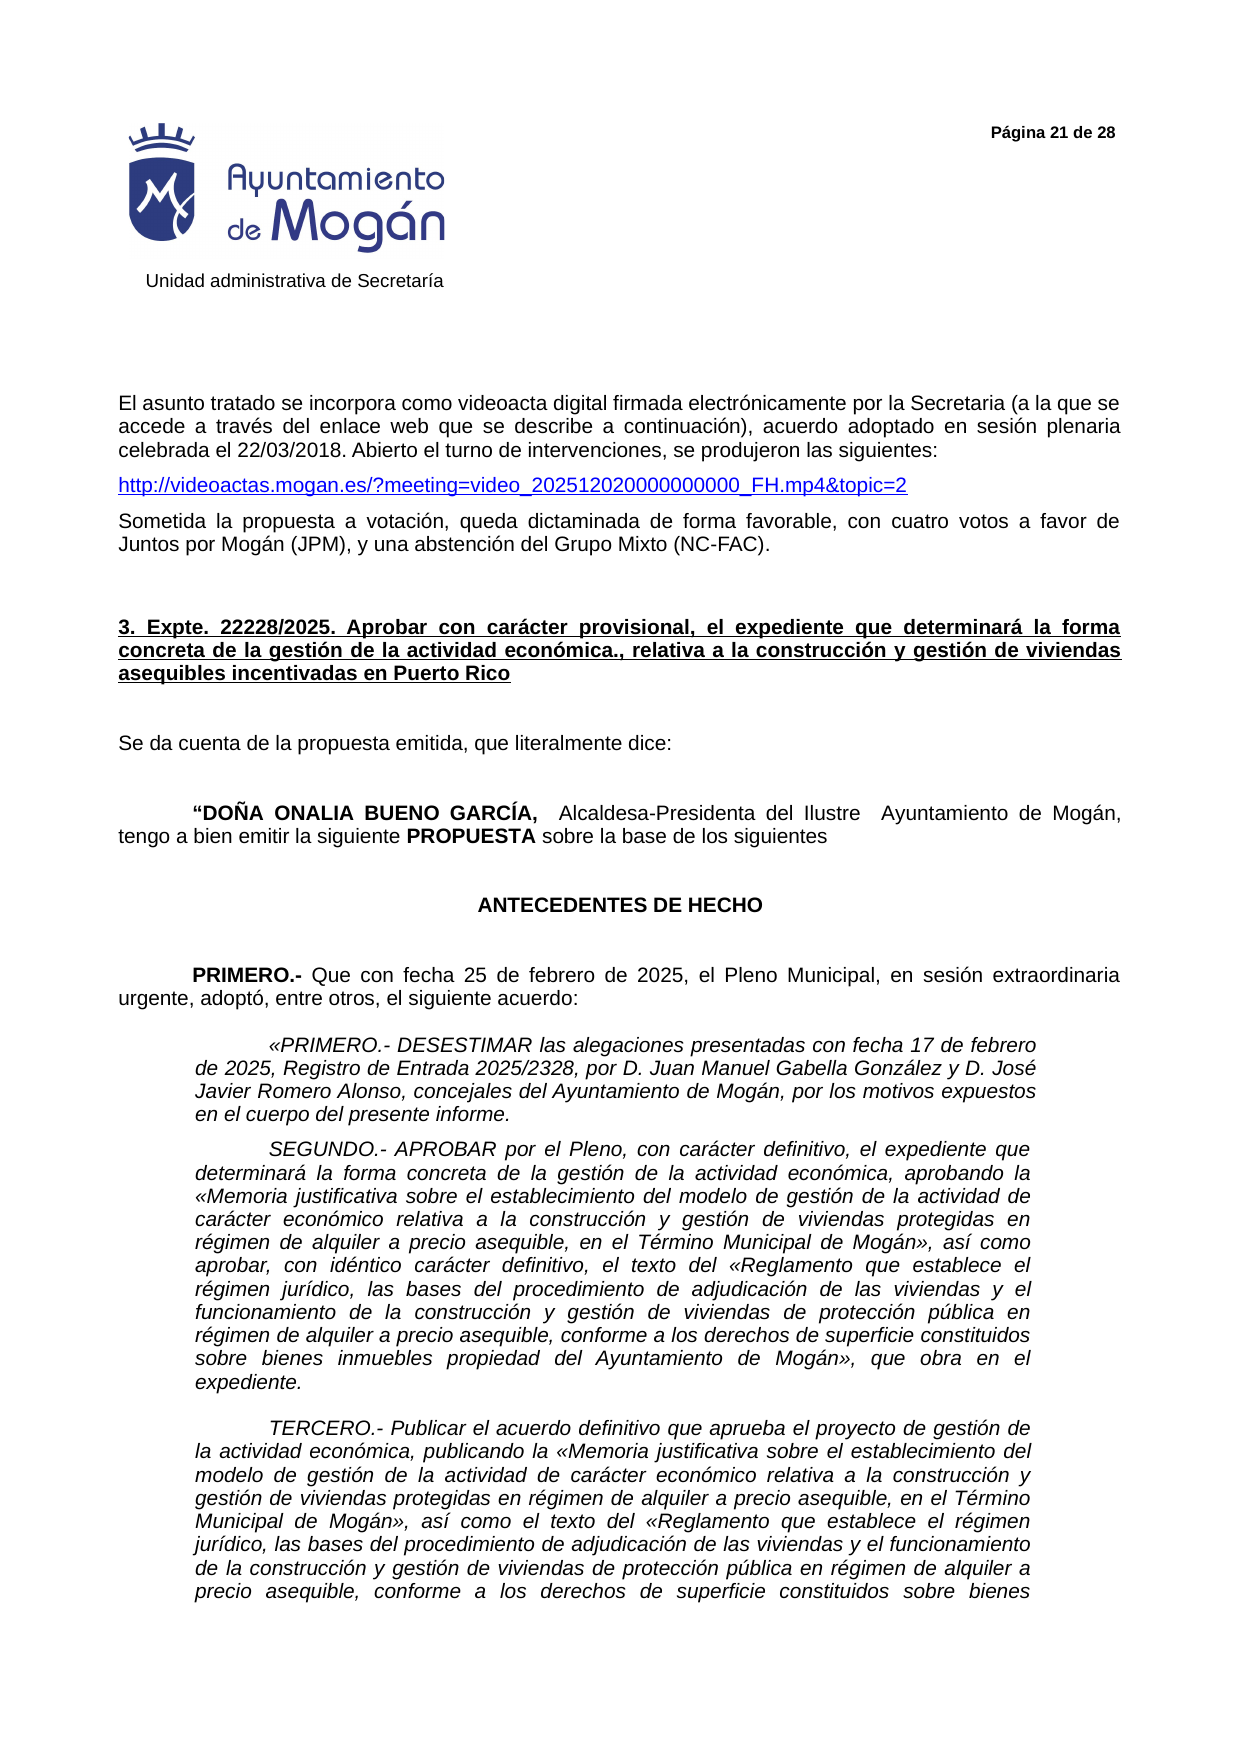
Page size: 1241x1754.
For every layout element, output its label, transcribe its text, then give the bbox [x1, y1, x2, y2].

text ANTECEDENTES DE HECHO [118, 894, 1122, 917]
text asequibles incentivadas en Puerto Rico [118, 660, 1122, 685]
text El asunto tratado se incorpora como videoacta digital firmada electrónicamente por la Secretaria (a la que se accede a través del enlace web que se describe a continuación), acuerdo adoptado en sesión plenaria celebrada el 22/03/2018. Abierto el turno de intervenciones, se produjeron las siguientes: [118, 392, 1122, 462]
picture [128, 123, 445, 259]
text PRIMERO.- Que con fecha 25 de febrero de 2025, el Pleno Municipal, en sesión extraordinaria urgente, adoptó, entre otros, el siguiente acuerdo: [118, 964, 1122, 1010]
text Se da cuenta de la propuesta emitida, que literalmente dice: [118, 731, 1122, 754]
text 3. Expte. 22228/2025. Aprobar con carácter provisional, el expediente que determinará la forma concreta de la gestión de la actividad económica., relativa a la construcción y gestión de viviendas [118, 615, 1122, 659]
text http://videoactas.mogan.es/?meeting=video_202512020000000000_FH.mp4&topic=2 [118, 474, 1122, 497]
text «PRIMERO.- DESESTIMAR las alegaciones presentadas con fecha 17 de febrero de 2025, Registro de Entrada 2025/2328, por D. Juan Manuel Gabella González y D. José Javier Romero Alonso, concejales del Ayuntamiento de Mogán, por los motivos expuestos en el cuerpo del presente informe. [195, 1033, 1039, 1126]
text Sometida la propuesta a votación, queda dictaminada de forma favorable, con cuatro votos a favor de Juntos por Mogán (JPM), y una abstención del Grupo Mixto (NC-FAC). [118, 510, 1122, 556]
text “DOÑA ONALIA BUENO GARCÍA, Alcaldesa-Presidenta del Ilustre Ayuntamiento de Mogán, tengo a bien emitir la siguiente PROPUESTA sobre la base de los siguientes [118, 801, 1122, 847]
text SEGUNDO.- APROBAR por el Pleno, con carácter definitivo, el expediente que determinará la forma concreta de la gestión de la actividad económica, aprobando la «Memoria justificativa sobre el establecimiento del modelo de gestión de la actividad de carácter económico relativa a la construcción y gestión de viviendas protegidas en régimen de alquiler a precio asequible, en el Término Municipal de Mogán», así como aprobar, con idéntico carácter definitivo, el texto del «Reglamento que establece el régimen jurídico, las bases del procedimiento de adjudicación de las viviendas y el funcionamiento de la construcción y gestión de viviendas de protección pública en régimen de alquiler a precio asequible, conforme a los derechos de superficie constituidos sobre bienes inmuebles propiedad del Ayuntamiento de Mogán», que obra en el expediente. [195, 1138, 1033, 1393]
text TERCERO.- Publicar el acuerdo definitivo que aprueba el proyecto de gestión de la actividad económica, publicando la «Memoria justificativa sobre el establecimiento del modelo de gestión de la actividad de carácter económico relativa a la construcción y gestión de viviendas protegidas en régimen de alquiler a precio asequible, en el Término Municipal de Mogán», así como el texto del «Reglamento que establece el régimen jurídico, las bases del procedimiento de adjudicación de las viviendas y el funcionamiento de la construcción y gestión de viviendas de protección pública en régimen de alquiler a precio asequible, conforme a los derechos de superficie constituidos sobre bienes [195, 1393, 1033, 1602]
